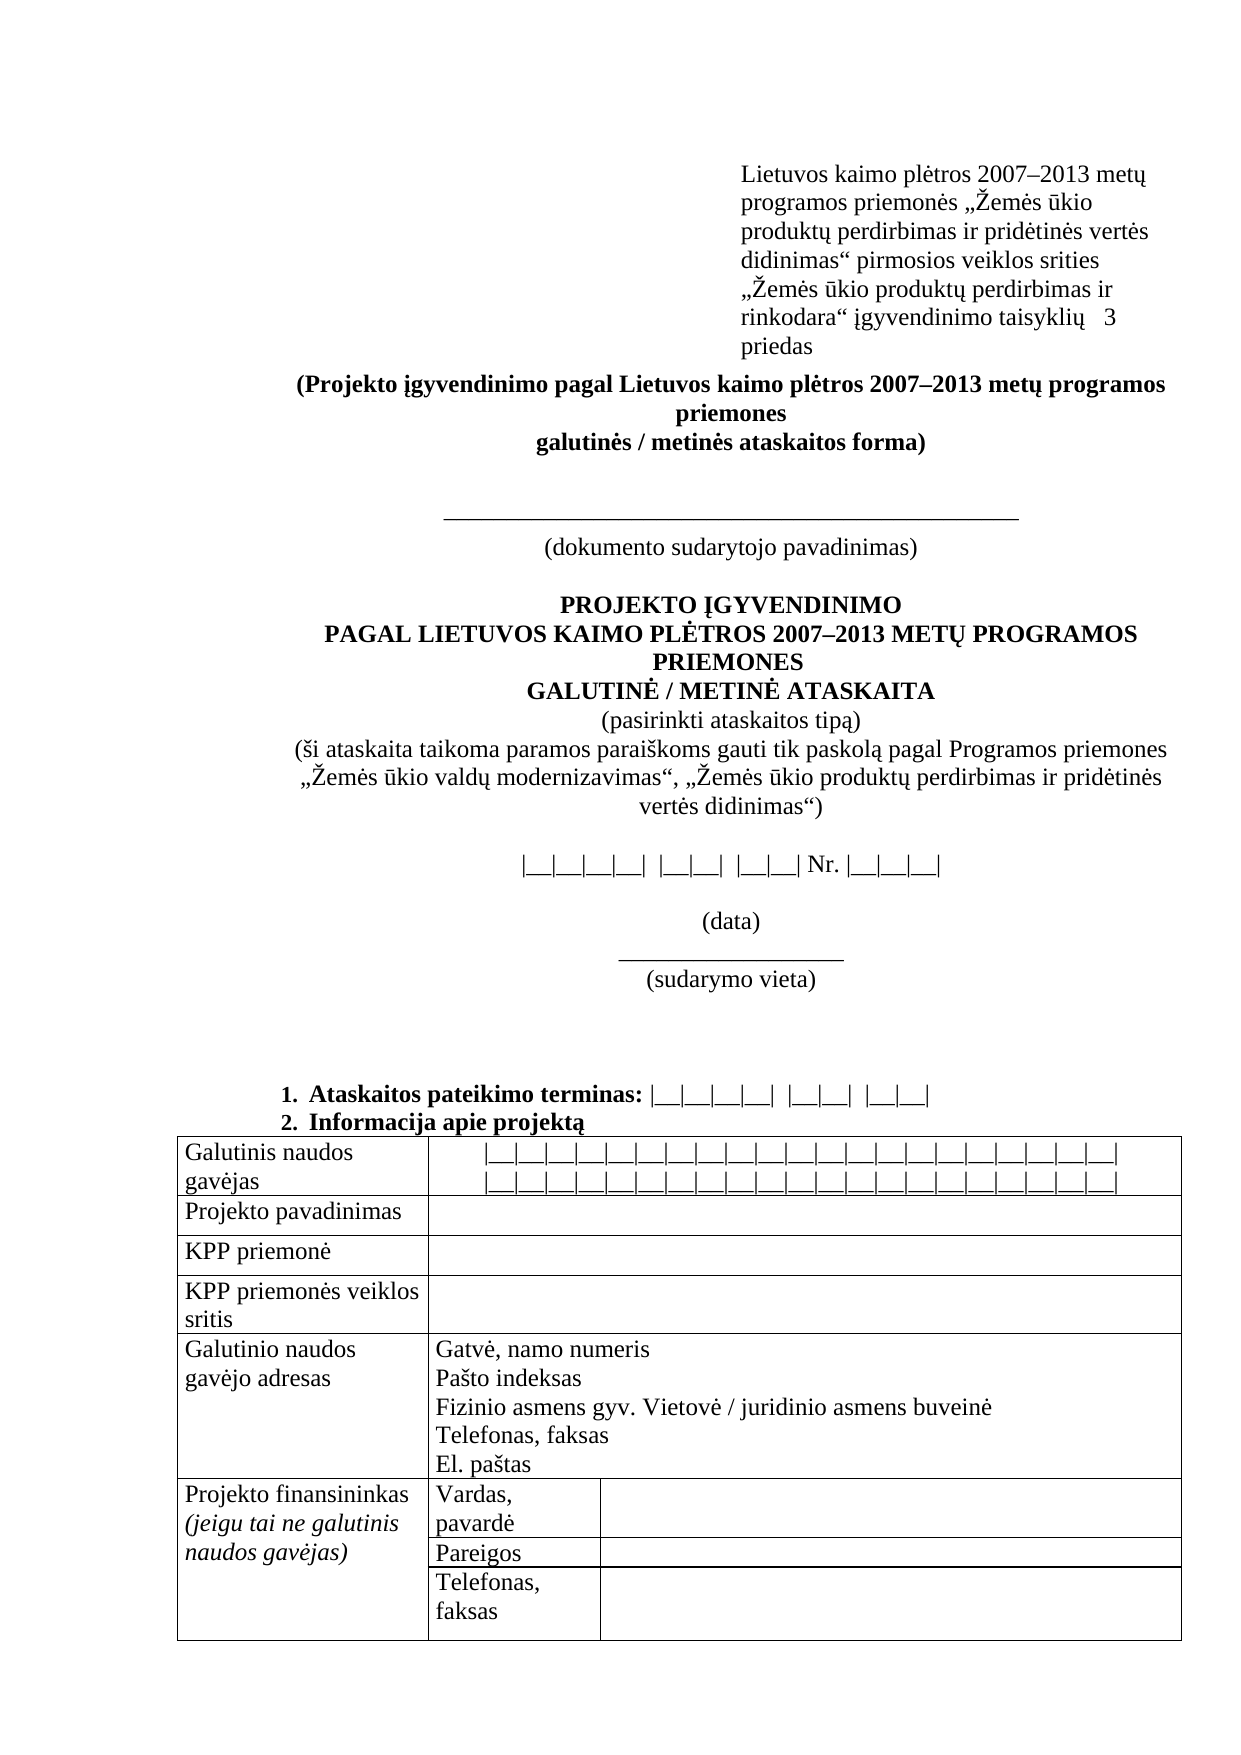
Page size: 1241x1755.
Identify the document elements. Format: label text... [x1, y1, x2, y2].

table_cell KPP priemonė [178, 1236, 428, 1275]
table_cell Vardas, pavardė [429, 1479, 600, 1537]
table_cell Gatvė, namo numeris Pašto indeksas Fizinio asmens gyv. Vietovė / juridinio asmens buveinė Telefonas, faksas El. paštas [429, 1334, 1181, 1478]
table_header |__|__|__|__|__|__|__|__|__|__|__|__|__|__|__|__|__|__|__|__|__| |__|__|__|__|__|__|__|__|__|__|__|__|__|__|__|__|__|__|__|__|__| [429, 1137, 1181, 1195]
text (dokumento sudarytojo pavadinimas) [281, 532, 1181, 561]
table_cell Telefonas, faksas [429, 1568, 600, 1640]
table_cell [429, 1236, 1181, 1275]
table_cell Galutinio naudos gavėjo adresas [178, 1334, 428, 1478]
table_cell KPP priemonės veiklos sritis [178, 1276, 428, 1333]
table_header Galutinis naudos gavėjas [178, 1137, 428, 1195]
text (pasirinkti ataskaitos tipą) [281, 705, 1181, 734]
text PROJEKTO ĮGYVENDINIMO [281, 590, 1181, 619]
table_cell [429, 1196, 1181, 1235]
text galutinės / metinės ataskaitos forma) [281, 427, 1181, 456]
text (data) [281, 906, 1181, 935]
text ______________________________________________ [281, 494, 1181, 523]
table_cell Projekto finansininkas (jeigu tai ne galutinis naudos gavėjas) [178, 1479, 428, 1640]
text __________________ [281, 935, 1181, 964]
text PAGAL LIETUVOS KAIMO PLĖTROS 2007–2013 METŲ PROGRAMOS PRIEMONES [281, 619, 1181, 676]
table_cell [429, 1276, 1181, 1333]
text (ši ataskaita taikoma paramos paraiškoms gauti tik paskolą pagal Programos priemones „Žemės ūkio valdų modernizavimas“, „Žemės ūkio produktų perdirbimas ir pridėtinės vertės didinimas“) [281, 734, 1181, 820]
text Lietuvos kaimo plėtros 2007–2013 metų programos priemonės „Žemės ūkio produktų perdirbimas ir pridėtinės vertės didinimas“ pirmosios veiklos srities „Žemės ūkio produktų perdirbimas ir rinkodara“ įgyvendinimo taisyklių 3 priedas [741, 159, 1181, 360]
text |__|__|__|__| |__|__| |__|__| Nr. |__|__|__| [281, 849, 1181, 877]
table_cell [601, 1538, 1181, 1566]
text GALUTINĖ / METINĖ ATASKAITA [281, 676, 1181, 705]
text (sudarymo vieta) [281, 964, 1181, 992]
table_cell [601, 1568, 1181, 1640]
table_cell Pareigos [429, 1538, 600, 1566]
table_cell [601, 1479, 1181, 1537]
table_cell Projekto pavadinimas [178, 1196, 428, 1235]
text (Projekto įgyvendinimo pagal Lietuvos kaimo plėtros 2007–2013 metų programos priemones [281, 369, 1181, 427]
text 1. Ataskaitos pateikimo terminas: |__|__|__|__| |__|__| |__|__| [281, 1079, 1181, 1107]
text 2. Informacija apie projektą [281, 1107, 1181, 1136]
